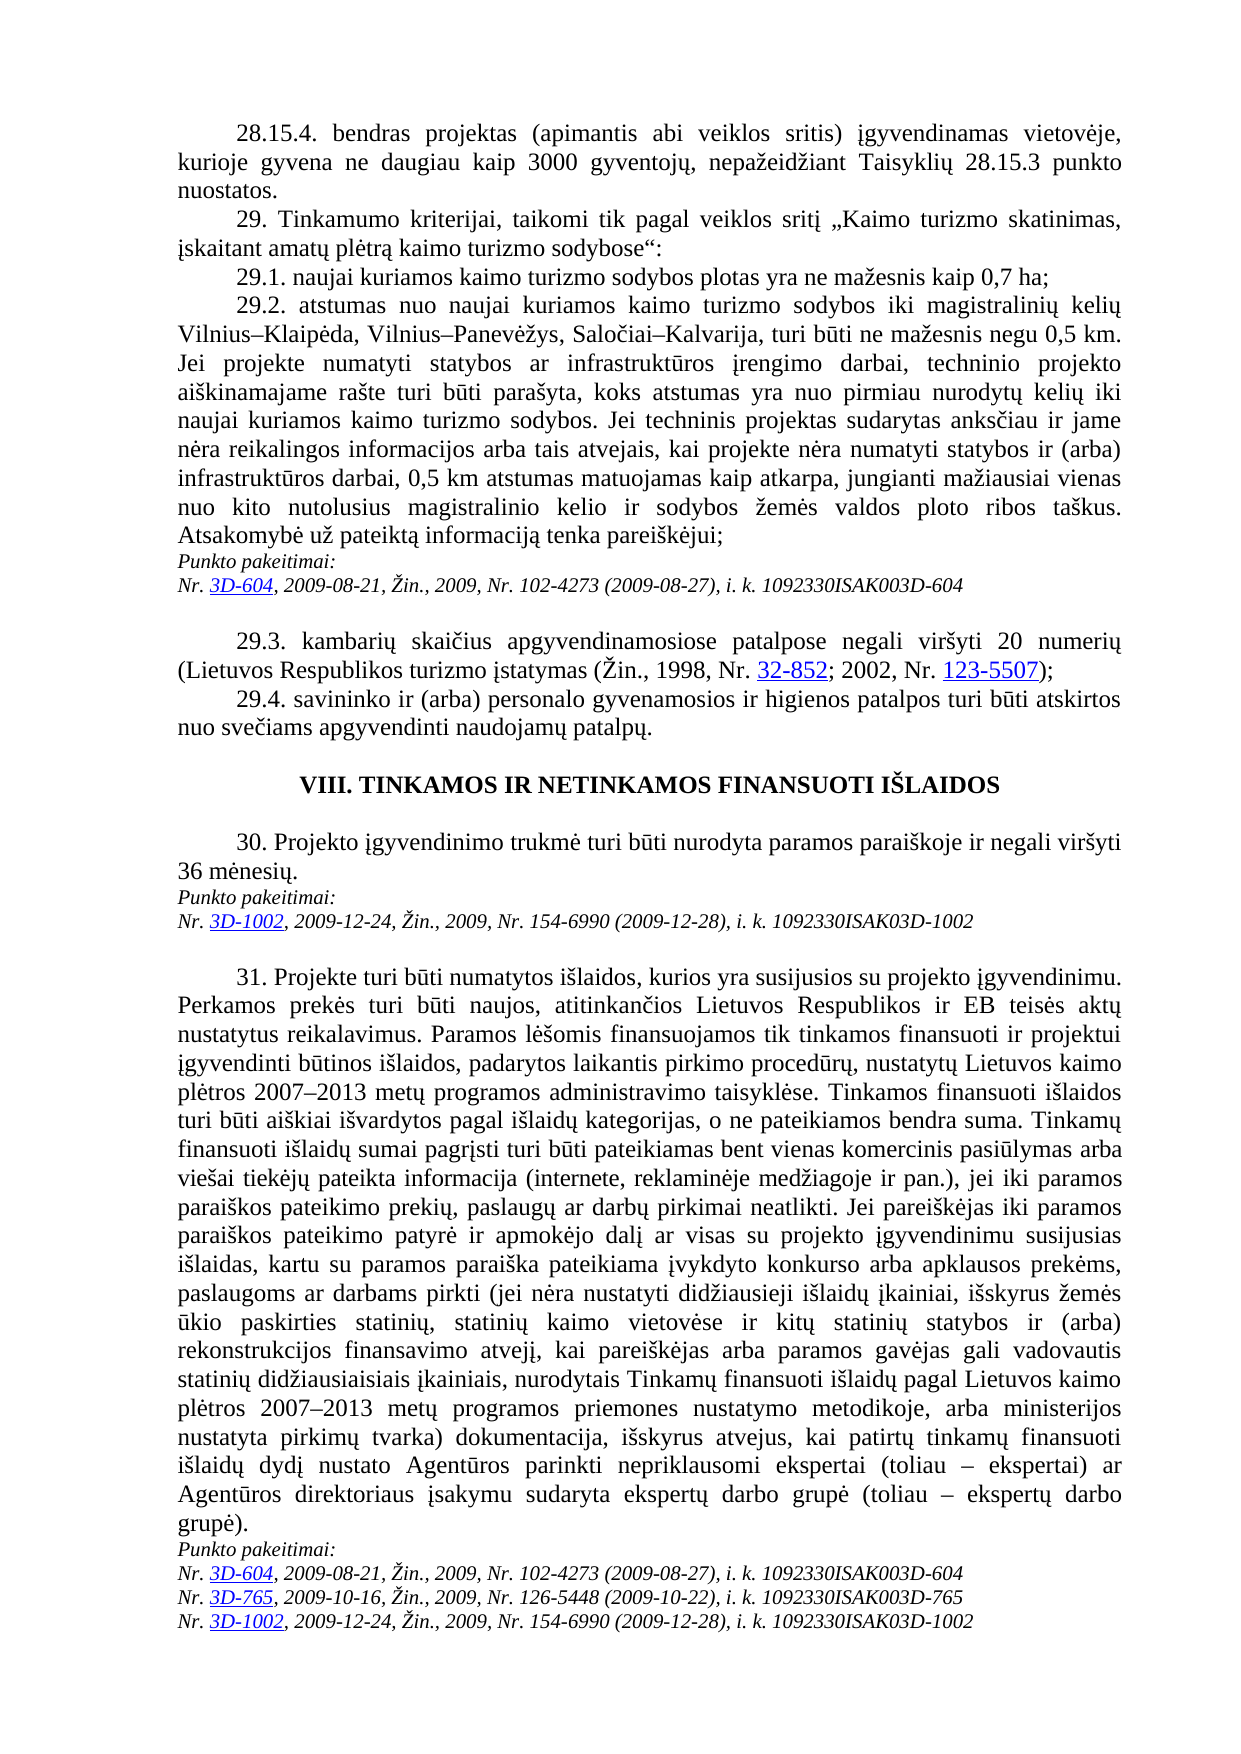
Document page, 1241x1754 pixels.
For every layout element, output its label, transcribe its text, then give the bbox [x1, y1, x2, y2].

text Punkto pakeitimai: [177, 1537, 1122, 1561]
text Punkto pakeitimai: [177, 885, 1122, 909]
text 29.2. atstumas nuo naujai kuriamos kaimo turizmo sodybos iki magistralinių kelių Vilnius–Klaipėda, Vilnius–Panevėžys, Saločiai–Kalvarija, turi būti ne mažesnis negu 0,5 km. Jei projekte numatyti statybos ar infrastruktūros įrengimo darbai, techninio projekto aiškinamajame rašte turi būti parašyta, koks atstumas yra nuo pirmiau nurodytų kelių iki naujai kuriamos kaimo turizmo sodybos. Jei techninis projektas sudarytas anksčiau ir jame nėra reikalingos informacijos arba tais atvejais, kai projekte nėra numatyti statybos ir (arba) infrastruktūros darbai, 0,5 km atstumas matuojamas kaip atkarpa, jungianti mažiausiai vienas nuo kito nutolusius magistralinio kelio ir sodybos žemės valdos ploto ribos taškus. Atsakomybė už pateiktą informaciją tenka pareiškėjui; [177, 291, 1122, 549]
text 29.4. savininko ir (arba) personalo gyvenamosios ir higienos patalpos turi būti atskirtos nuo svečiams apgyvendinti naudojamų patalpų. [177, 684, 1122, 741]
text Nr. 3D-604, 2009-08-21, Žin., 2009, Nr. 102-4273 (2009-08-27), i. k. 1092330ISAK003D-604 [177, 573, 1122, 597]
text 31. Projekte turi būti numatytos išlaidos, kurios yra susijusios su projekto įgyvendinimu. Perkamos prekės turi būti naujos, atitinkančios Lietuvos Respublikos ir EB teisės aktų nustatytus reikalavimus. Paramos lėšomis finansuojamos tik tinkamos finansuoti ir projektui įgyvendinti būtinos išlaidos, padarytos laikantis pirkimo procedūrų, nustatytų Lietuvos kaimo plėtros 2007–2013 metų programos administravimo taisyklėse. Tinkamos finansuoti išlaidos turi būti aiškiai išvardytos pagal išlaidų kategorijas, o ne pateikiamos bendra suma. Tinkamų finansuoti išlaidų sumai pagrįsti turi būti pateikiamas bent vienas komercinis pasiūlymas arba viešai tiekėjų pateikta informacija (internete, reklaminėje medžiagoje ir pan.), jei iki paramos paraiškos pateikimo prekių, paslaugų ar darbų pirkimai neatlikti. Jei pareiškėjas iki paramos paraiškos pateikimo patyrė ir apmokėjo dalį ar visas su projekto įgyvendinimu susijusias išlaidas, kartu su paramos paraiška pateikiama įvykdyto konkurso arba apklausos prekėms, paslaugoms ar darbams pirkti (jei nėra nustatyti didžiausieji išlaidų įkainiai, išskyrus žemės ūkio paskirties statinių, statinių kaimo vietovėse ir kitų statinių statybos ir (arba) rekonstrukcijos finansavimo atvejį, kai pareiškėjas arba paramos gavėjas gali vadovautis statinių didžiausiaisiais įkainiais, nurodytais Tinkamų finansuoti išlaidų pagal Lietuvos kaimo plėtros 2007–2013 metų programos priemones nustatymo metodikoje, arba ministerijos nustatyta pirkimų tvarka) dokumentacija, išskyrus atvejus, kai patirtų tinkamų finansuoti išlaidų dydį nustato Agentūros parinkti nepriklausomi ekspertai (toliau – ekspertai) ar Agentūros direktoriaus įsakymu sudaryta ekspertų darbo grupė (toliau – ekspertų darbo grupė). [177, 962, 1122, 1537]
text Punkto pakeitimai: [177, 549, 1122, 573]
text 29.3. kambarių skaičius apgyvendinamosiose patalpose negali viršyti 20 numerių (Lietuvos Respublikos turizmo įstatymas (Žin., 1998, Nr. 32-852; 2002, Nr. 123-5507); [177, 626, 1122, 684]
text 29. Tinkamumo kriterijai, taikomi tik pagal veiklos sritį „Kaimo turizmo skatinimas, įskaitant amatų plėtrą kaimo turizmo sodybose“: [177, 204, 1122, 262]
text Nr. 3D-765, 2009-10-16, Žin., 2009, Nr. 126-5448 (2009-10-22), i. k. 1092330ISAK003D-765 [177, 1585, 1122, 1609]
text 28.15.4. bendras projektas (apimantis abi veiklos sritis) įgyvendinamas vietovėje, kurioje gyvena ne daugiau kaip 3000 gyventojų, nepažeidžiant Taisyklių 28.15.3 punkto nuostatos. [177, 118, 1122, 204]
text VIII. TINKAMOS IR NETINKAMOS FINANSUOTI IŠLAIDOS [177, 770, 1122, 799]
text Nr. 3D-1002, 2009-12-24, Žin., 2009, Nr. 154-6990 (2009-12-28), i. k. 1092330ISAK03D-1002 [177, 909, 1122, 933]
text 29.1. naujai kuriamos kaimo turizmo sodybos plotas yra ne mažesnis kaip 0,7 ha; [177, 262, 1122, 291]
text Nr. 3D-604, 2009-08-21, Žin., 2009, Nr. 102-4273 (2009-08-27), i. k. 1092330ISAK003D-604 [177, 1561, 1122, 1585]
text 30. Projekto įgyvendinimo trukmė turi būti nurodyta paramos paraiškoje ir negali viršyti 36 mėnesių. [177, 827, 1122, 885]
text Nr. 3D-1002, 2009-12-24, Žin., 2009, Nr. 154-6990 (2009-12-28), i. k. 1092330ISAK03D-1002 [177, 1609, 1122, 1633]
